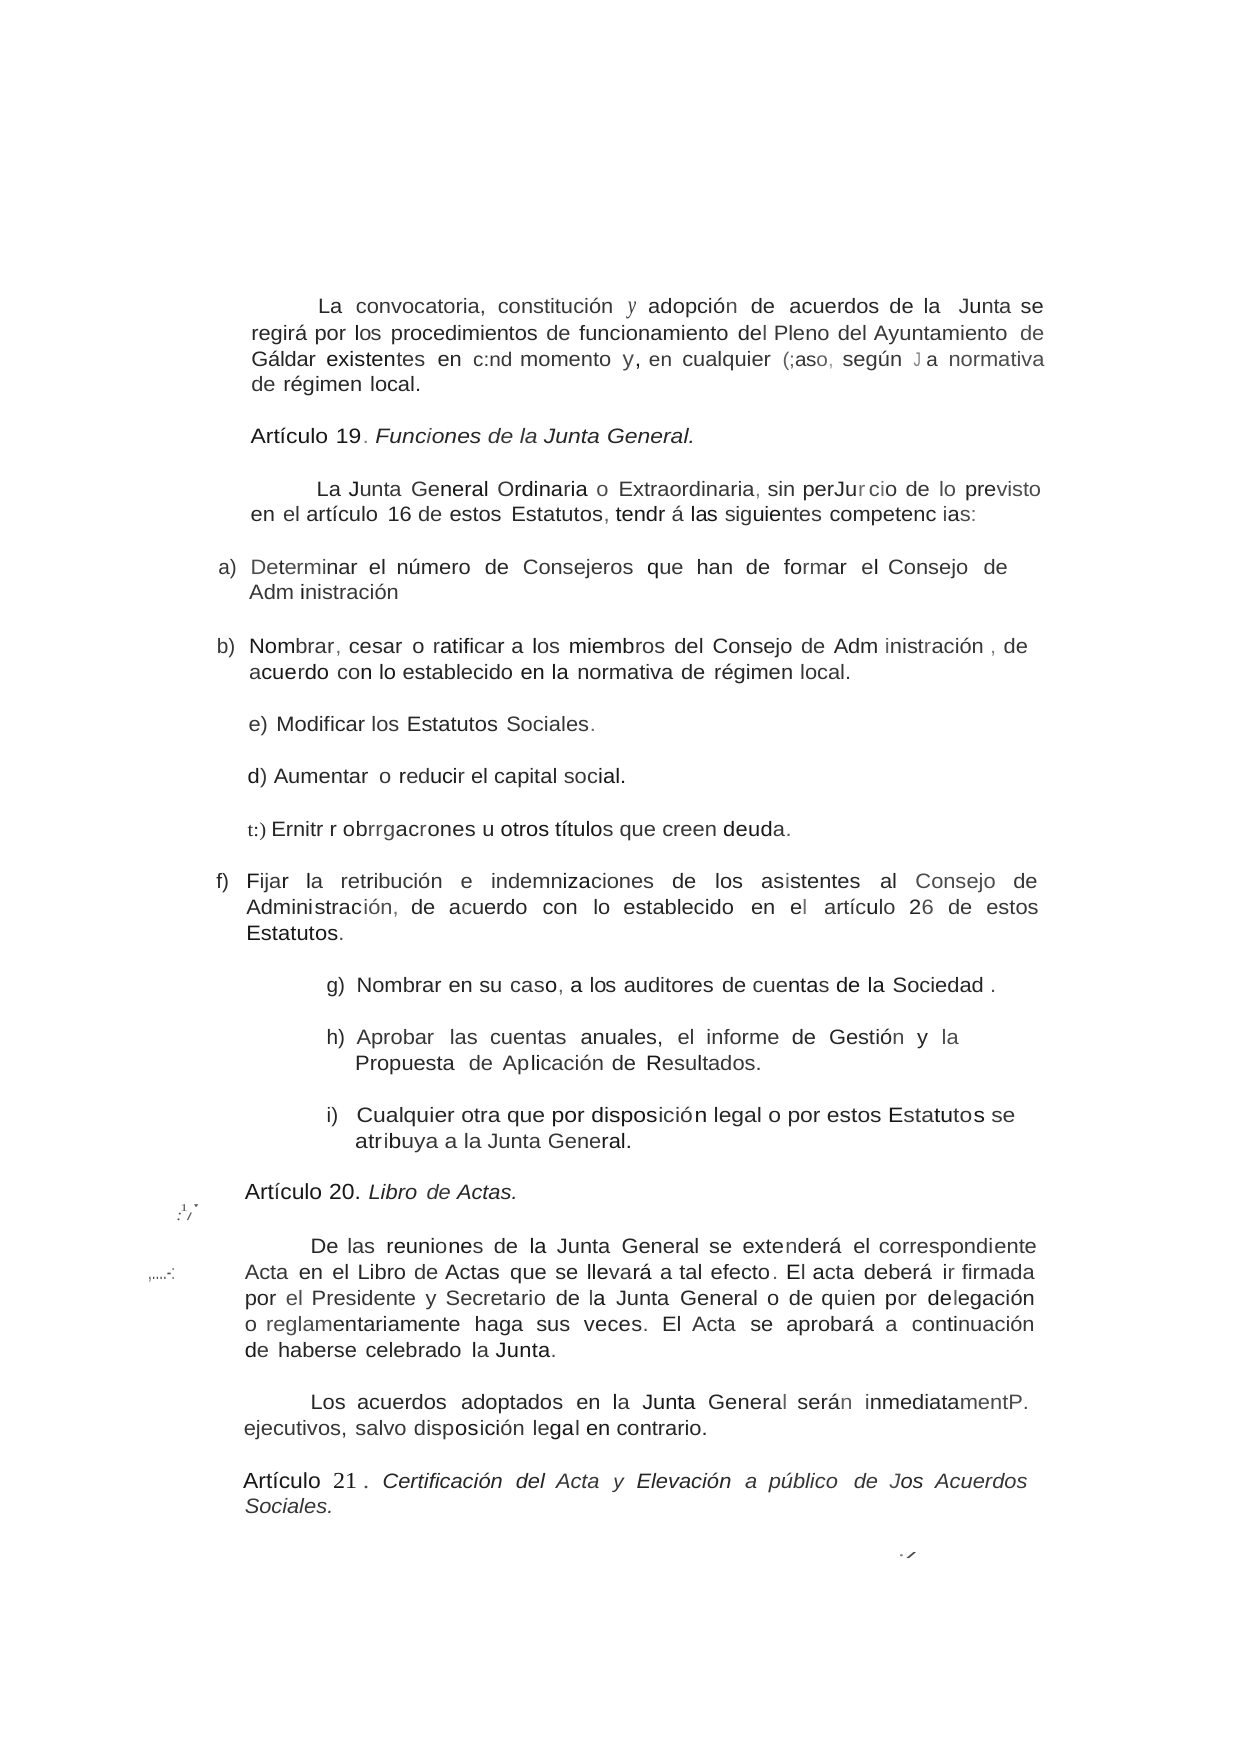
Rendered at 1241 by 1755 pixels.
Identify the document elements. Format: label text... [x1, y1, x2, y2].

text Los acuerdos adoptados en la Junta General serán inmediatamentP. ejecutivos, salvo disposición legal en contrario. [244, 1390, 1047, 1440]
text : [176, 1208, 180, 1223]
list Fijar la retribución e indemnizaciones de los asistentes al Consejo de Administración, de acuerdo con lo establecido en el artículo 26 de estos Estatutos. [216, 869, 1038, 944]
text • / [135, 1551, 916, 1561]
text Artículo 21 . Certificación del Acta y Elevación a público de Jos Acuerdos Sociales. [243, 1467, 1047, 1518]
text d) Aumentar o reducir el capital social. [247, 764, 1066, 788]
text ,....-: Acta en el Libro de Actas que se llevará a tal efecto. El acta deberá ir firmada por el Presidente y Secretario de la Junta General o de quien por delegación o reglamentariamente haga sus veces. El Acta se aprobará a continuación de haberse celebrado la Junta. [148, 1259, 1035, 1362]
text De las reuniones de la Junta General se extenderá el correspondiente [310, 1234, 1066, 1258]
text e) Modificar los Estatutos Sociales. [248, 712, 1066, 736]
list Aprobar las cuentas anuales, el informe de Gestión y la Propuesta de Aplicación de Resultados. [325, 1025, 1037, 1075]
list Cualquier otra que por disposición legal o por estos Estatutos se atribuya a la Junta General. [325, 1103, 1028, 1153]
text t:) Ernitr r obrrgacrones u otros títulos que creen deuda. [247, 817, 1066, 841]
text La convocatoria, constitución y adopción de acuerdos de la Junta se regirá por los procedimientos de funcionamiento del Pleno del Ayuntamiento de Gáldar existentes en c:nd momento y, en cualquier (;aso, según J a normativa de régimen local. [251, 291, 1044, 396]
list Nombrar, cesar o ratificar a los miembros del Consejo de Adm inistración , de acuerdo con lo establecido en la normativa de régimen local. [217, 634, 1041, 684]
text 1 ' [180, 1204, 1066, 1213]
list Determinar el número de Consejeros que han de formar el Consejo de Adm inistración [217, 554, 1042, 604]
text / [187, 1213, 1066, 1223]
text Artículo 20. Libro de Actas. [244, 1181, 1066, 1204]
list Nombrar en su caso, a los auditores de cuentas de la Sociedad . [326, 973, 1066, 997]
text Artículo 19. Funciones de la Junta General. [250, 424, 1066, 448]
text La Junta General Ordinaria o Extraordinaria, sin perJurcio de lo previsto en el artículo 16 de estos Estatutos, tendr á las siguientes competenc ias: [250, 477, 1041, 526]
